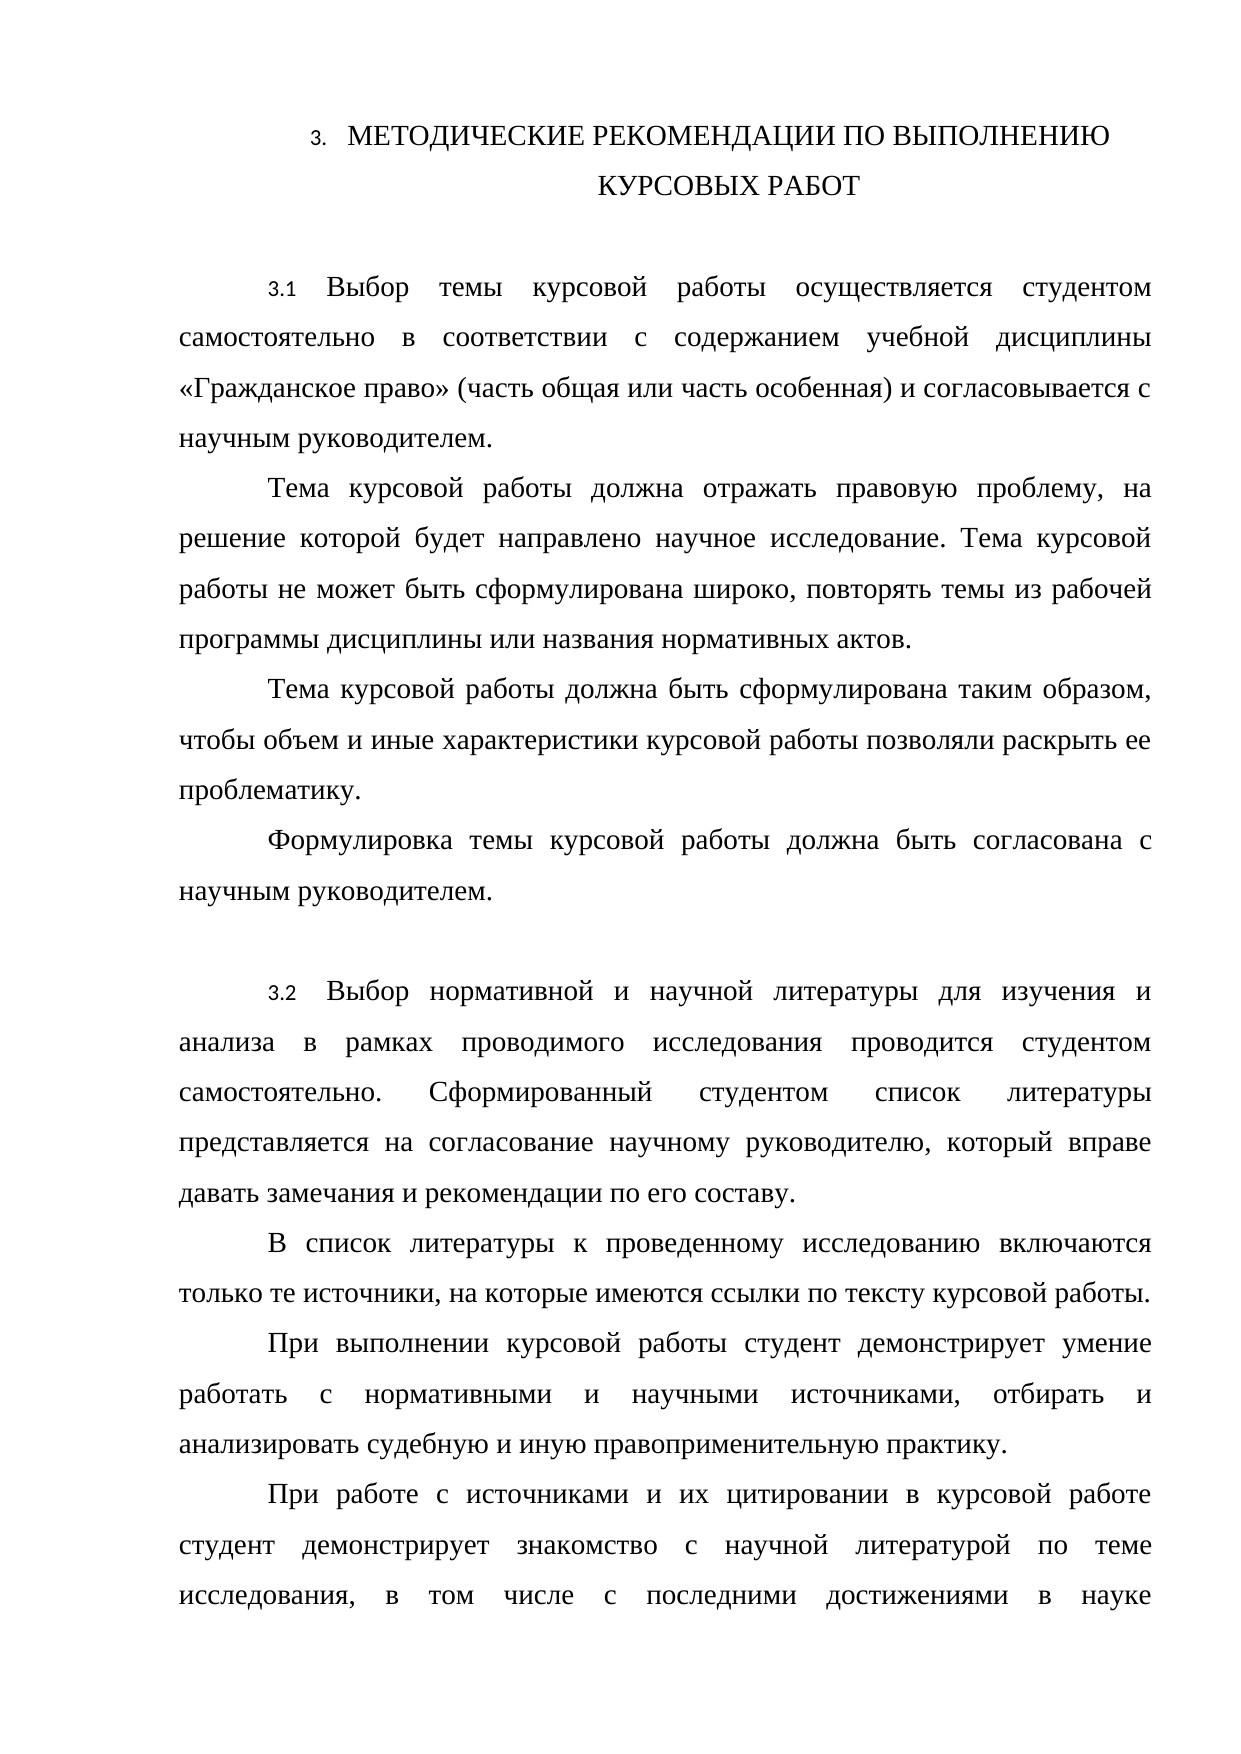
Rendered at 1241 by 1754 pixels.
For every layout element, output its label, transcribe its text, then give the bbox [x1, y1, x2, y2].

list Выбор темы курсовой работы осуществляется студентом самостоятельно в соответствии с содержанием учебной дисциплины «Гражданское право» (часть общая или часть особенная) и согласовывается с научным руководителем. [179, 269, 1152, 453]
text Тема курсовой работы должна отражать правовую проблему, на решение которой будет направлено научное исследование. Тема курсовой работы не может быть сформулирована широко, повторять темы из рабочей программы дисциплины или названия нормативных актов. [179, 470, 1152, 655]
text Тема курсовой работы должна быть сформулирована таким образом, чтобы объем и иные характеристики курсовой работы позволяли раскрыть ее проблематику. [179, 672, 1152, 806]
text При работе с источниками и их цитировании в курсовой работе студент демонстрирует знакомство с научной литературой по теме исследования, в том числе с последними достижениями в науке [179, 1477, 1152, 1611]
list МЕТОДИЧЕСКИЕ РЕКОМЕНДАЦИИ ПО ВЫПОЛНЕНИЮ КУРСОВЫХ РАБОТ [267, 118, 1152, 202]
text Формулировка темы курсовой работы должна быть согласована с научным руководителем. [179, 822, 1152, 906]
text При выполнении курсовой работы студент демонстрирует умение работать с нормативными и научными источниками, отбирать и анализировать судебную и иную правоприменительную практику. [179, 1326, 1152, 1460]
text В список литературы к проведенному исследованию включаются только те источники, на которые имеются ссылки по тексту курсовой работы. [179, 1225, 1152, 1309]
list Выбор нормативной и научной литературы для изучения и анализа в рамках проводимого исследования проводится студентом самостоятельно. Сформированный студентом список литературы представляется на согласование научному руководителю, который вправе давать замечания и рекомендации по его составу. [179, 973, 1152, 1208]
